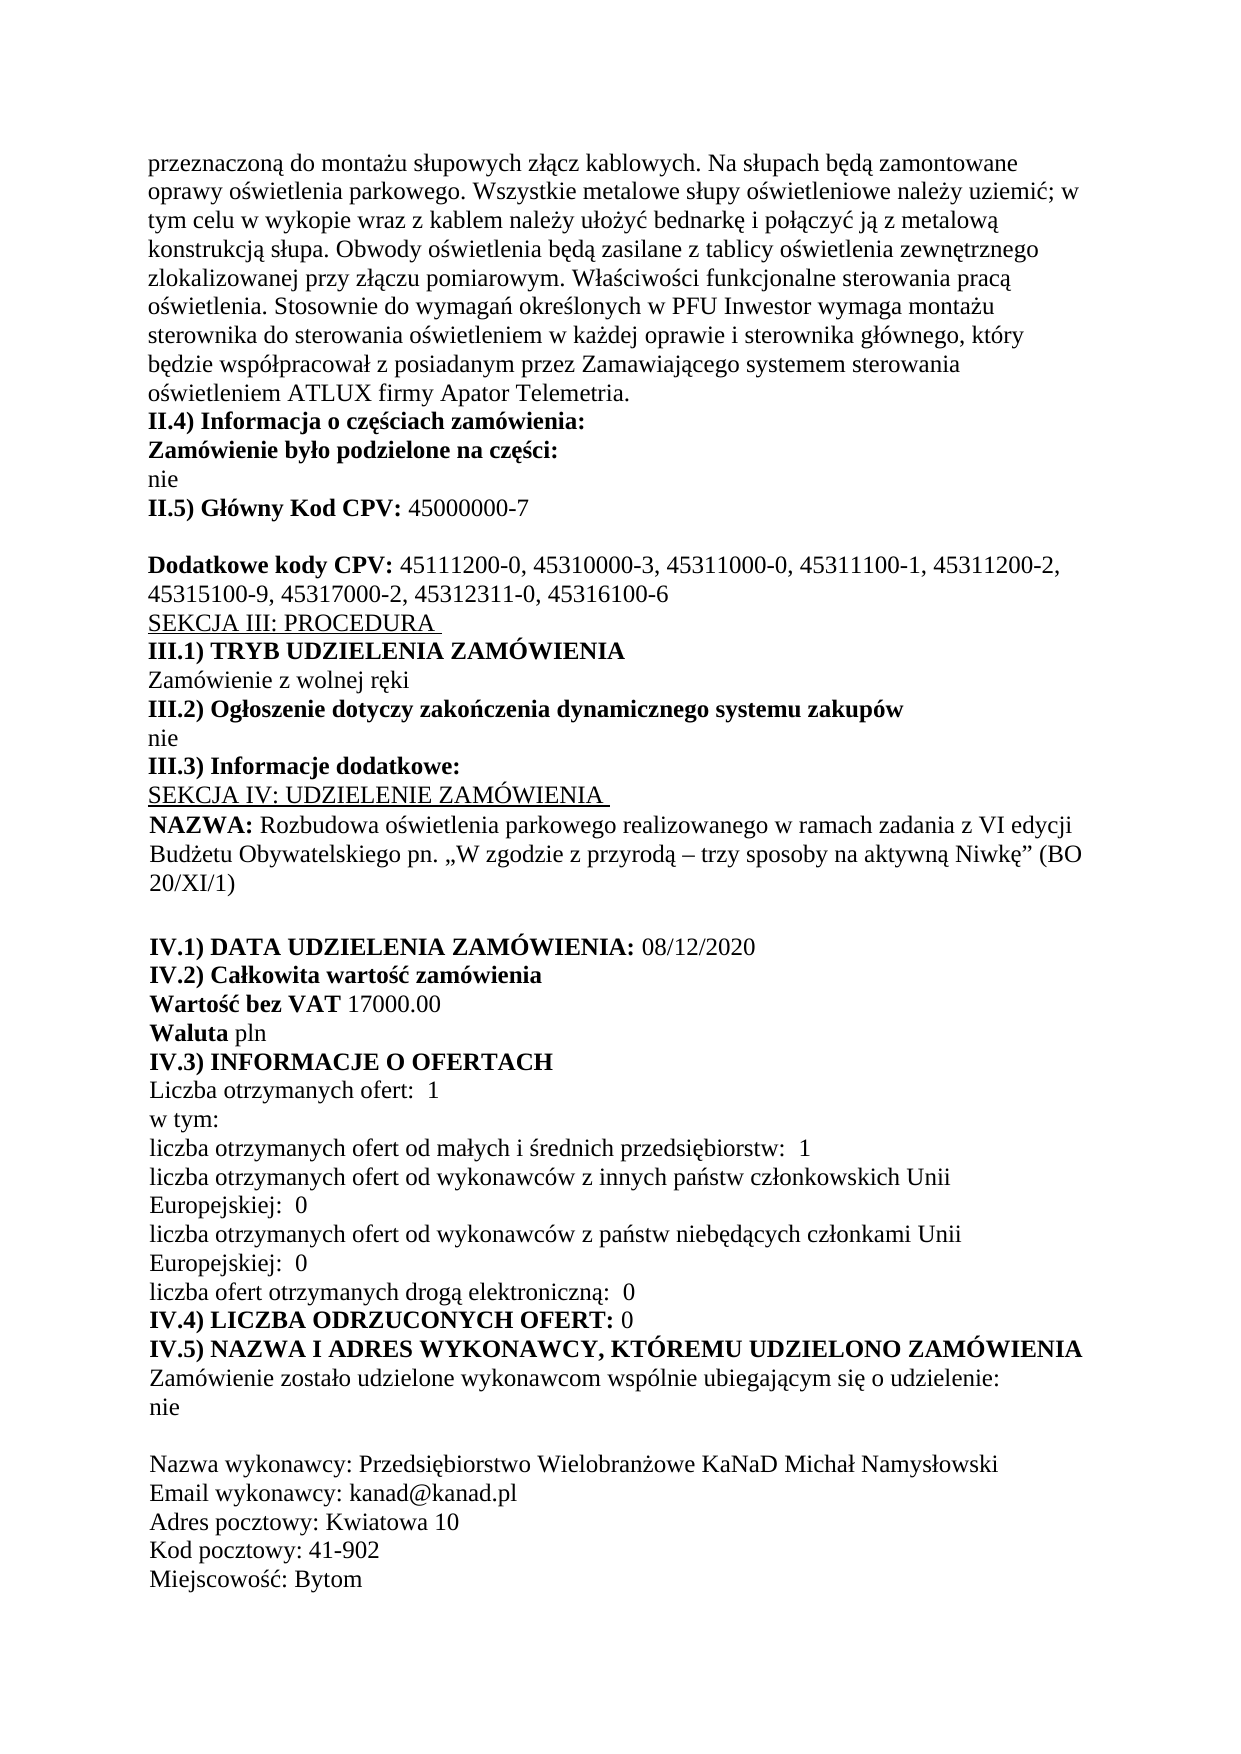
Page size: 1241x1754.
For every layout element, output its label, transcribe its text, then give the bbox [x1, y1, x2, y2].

table_header NAZWA: Rozbudowa oświetlenia parkowego realizowanego w ramach zadania z VI edycji Budżetu Obywatelskiego pn. „W zgodzie z przyrodą – trzy sposoby na aktywną Niwkę” (BO 20/XI/1) [148, 809, 1088, 898]
text II.4) Informacja o częściach zamówienia: Zamówienie było podzielone na części: [148, 406, 1093, 464]
text II.5) Główny Kod CPV: 45000000-7 [148, 493, 1093, 521]
table_header [1088, 809, 1093, 898]
text III.1) TRYB UDZIELENIA ZAMÓWIENIA [148, 636, 1093, 665]
text nie [148, 723, 1093, 751]
text nie [148, 464, 1093, 493]
text III.3) Informacje dodatkowe: [148, 751, 1093, 780]
text III.2) Ogłoszenie dotyczy zakończenia dynamicznego systemu zakupów [148, 694, 1093, 723]
table_cell IV.1) DATA UDZIELENIA ZAMÓWIENIA: 08/12/2020 IV.2) Całkowita wartość zamówienia Wartość bez VAT 17000.00 Waluta pln IV.3) INFORMACJE O OFERTACH Liczba otrzymanych ofert: 1 w tym: liczba otrzymanych ofert od małych i średnich przedsiębiorstw: 1 liczba otrzymanych ofert od wykonawców z innych państw członkowskich Unii Europejskiej: 0 liczba otrzymanych ofert od wykonawców z państw niebędących członkami Unii Europejskiej: 0 liczba ofert otrzymanych drogą elektroniczną: 0 IV.4) LICZBA ODRZUCONYCH OFERT: 0 IV.5) NAZWA I ADRES WYKONAWCY, KTÓREMU UDZIELONO ZAMÓWIENIA Zamówienie zostało udzielone wykonawcom wspólnie ubiegającym się o udzielenie: nie Nazwa wykonawcy: Przedsiębiorstwo Wielobranżowe KaNaD Michał Namysłowski Email wykonawcy: kanad@kanad.pl Adres pocztowy: Kwiatowa 10 Kod pocztowy: 41-902 Miejscowość: Bytom [148, 930, 1093, 1594]
text Zamówienie z wolnej ręki [148, 665, 1093, 694]
text Dodatkowe kody CPV: 45111200-0, 45310000-3, 45311000-0, 45311100-1, 45311200-2, 45315100-9, 45317000-2, 45312311-0, 45316100-6 [148, 550, 1093, 608]
table_cell [148, 898, 1088, 930]
text przeznaczoną do montażu słupowych złącz kablowych. Na słupach będą zamontowane oprawy oświetlenia parkowego. Wszystkie metalowe słupy oświetleniowe należy uziemić; w tym celu w wykopie wraz z kablem należy ułożyć bednarkę i połączyć ją z metalową konstrukcją słupa. Obwody oświetlenia będą zasilane z tablicy oświetlenia zewnętrznego zlokalizowanej przy złączu pomiarowym. Właściwości funkcjonalne sterowania pracą oświetlenia. Stosownie do wymagań określonych w PFU Inwestor wymaga montażu sterownika do sterowania oświetleniem w każdej oprawie i sterownika głównego, który będzie współpracował z posiadanym przez Zamawiającego systemem sterowania oświetleniem ATLUX firmy Apator Telemetria. [148, 148, 1093, 406]
table_cell [1088, 898, 1093, 930]
text SEKCJA III: PROCEDURA [148, 608, 1093, 636]
text SEKCJA IV: UDZIELENIE ZAMÓWIENIA [148, 780, 1093, 809]
